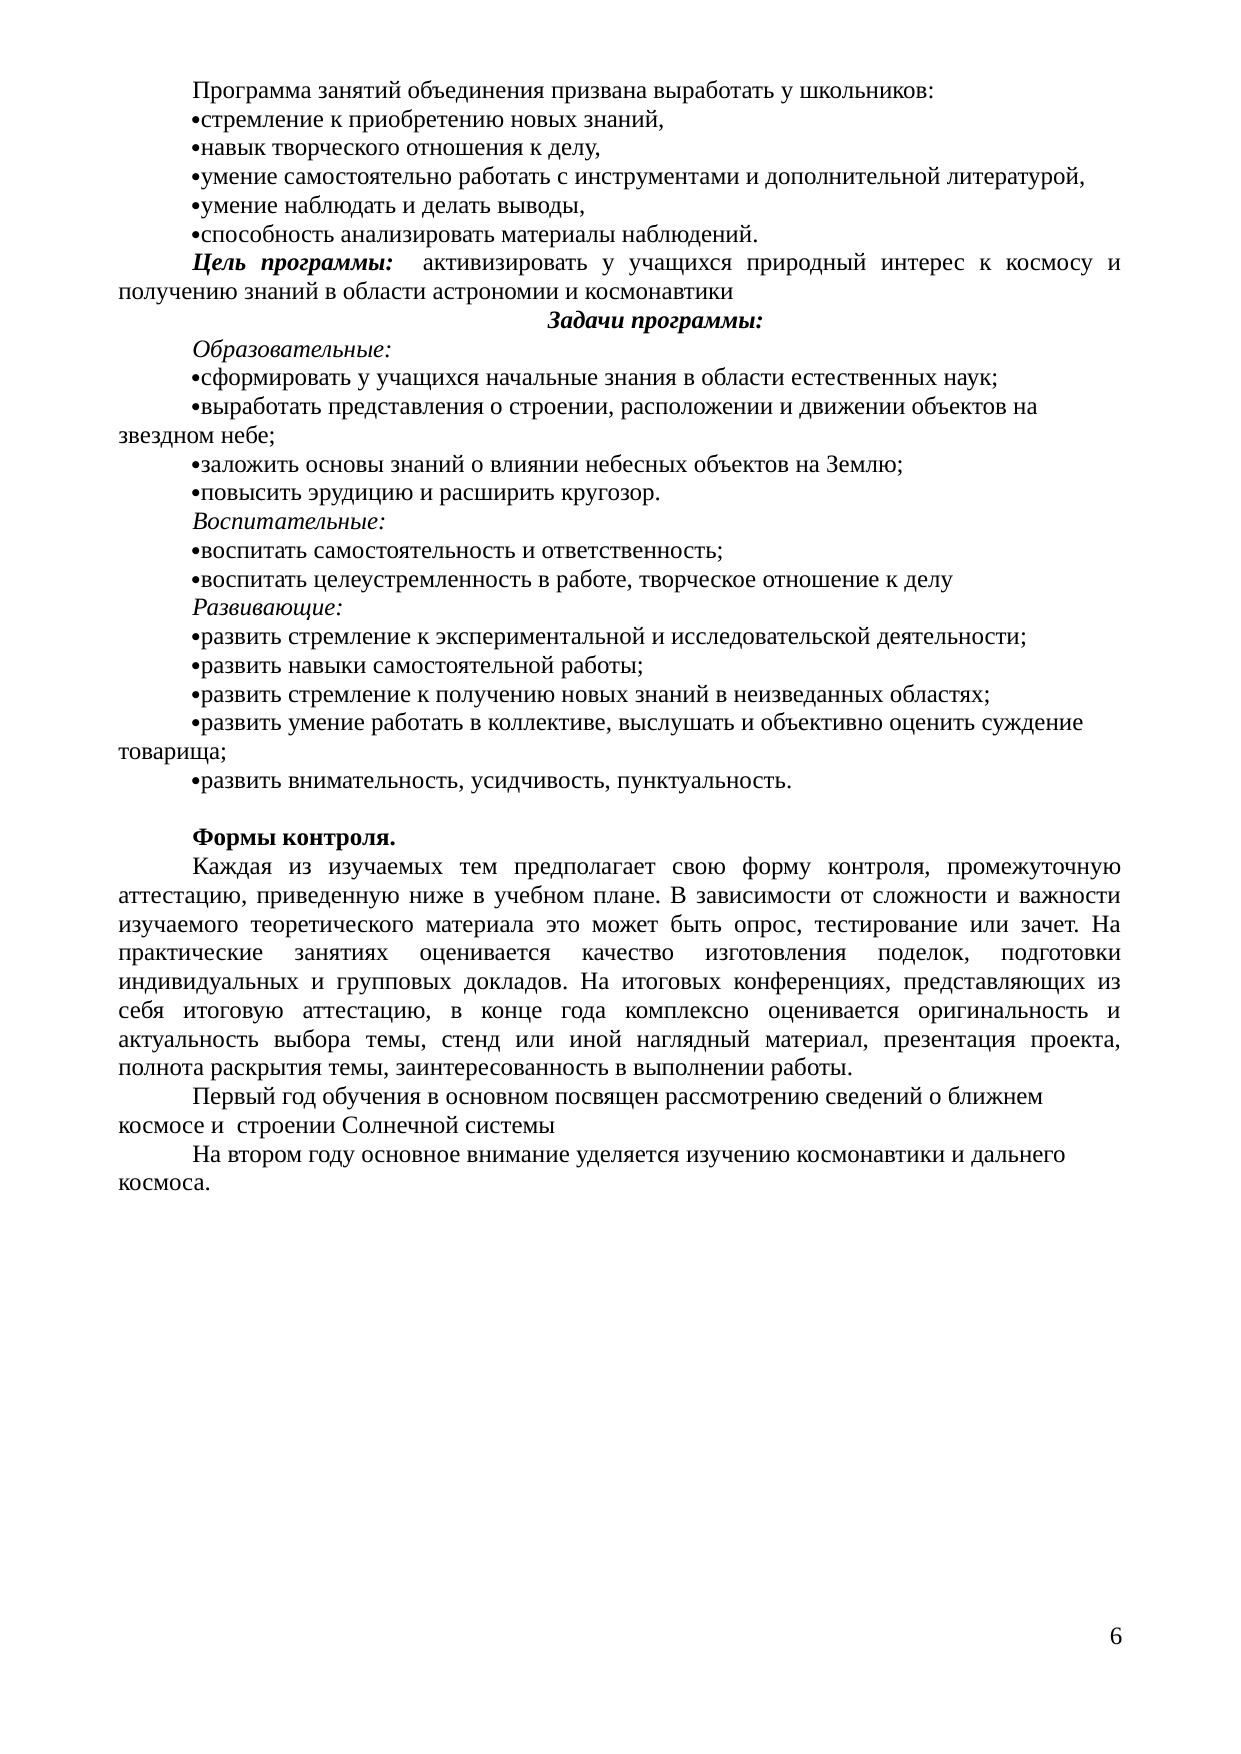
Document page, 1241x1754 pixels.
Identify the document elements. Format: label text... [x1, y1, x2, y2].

text Цель программы: активизировать у учащихся природный интерес к космосу и получению знаний в области астрономии и космонавтики [118, 247, 1122, 305]
list повысить эрудицию и расширить кругозор. [118, 477, 1122, 506]
list выработать представления о строении, расположении и движении объектов на звездном небе; [118, 391, 1122, 449]
list умение наблюдать и делать выводы, [118, 190, 1122, 219]
text Образовательные: [118, 334, 1122, 362]
text Каждая из изучаемых тем предполагает свою форму контроля, промежуточную аттестацию, приведенную ниже в учебном плане. В зависимости от сложности и важности изучаемого теоретического материала это может быть опрос, тестирование или зачет. На практические занятиях оценивается качество изготовления поделок, подготовки индивидуальных и групповых докладов. На итоговых конференциях, представляющих из себя итоговую аттестацию, в конце года комплексно оценивается оригинальность и актуальность выбора темы, стенд или иной наглядный материал, презентация проекта, полнота раскрытия темы, заинтересованность в выполнении работы. [118, 851, 1122, 1081]
list навык творческого отношения к делу, [118, 132, 1122, 161]
text Формы контроля. [118, 822, 1122, 851]
list развить навыки самостоятельной работы; [118, 650, 1122, 679]
list развить внимательность, усидчивость, пунктуальность. [118, 765, 1122, 794]
text На втором году основное внимание уделяется изучению космонавтики и дальнего космоса. [118, 1139, 1122, 1196]
list развить стремление к получению новых знаний в неизведанных областях; [118, 679, 1122, 707]
text Задачи программы: [118, 305, 1122, 334]
list воспитать целеустремленность в работе, творческое отношение к делу [118, 564, 1122, 592]
list воспитать самостоятельность и ответственность; [118, 535, 1122, 564]
text Первый год обучения в основном посвящен рассмотрению сведений о ближнем космосе и строении Солнечной системы [118, 1081, 1122, 1139]
list способность анализировать материалы наблюдений. [118, 219, 1122, 247]
list развить умение работать в коллективе, выслушать и объективно оценить суждение товарища; [118, 707, 1122, 765]
text Воспитательные: [118, 506, 1122, 535]
list развить стремление к экспериментальной и исследовательской деятельности; [118, 621, 1122, 650]
list умение самостоятельно работать с инструментами и дополнительной литературой, [118, 161, 1122, 190]
list заложить основы знаний о влиянии небесных объектов на Землю; [118, 449, 1122, 477]
text Развивающие: [118, 592, 1122, 621]
text Программа занятий объединения призвана выработать у школьников: [118, 75, 1122, 104]
list стремление к приобретению новых знаний, [118, 104, 1122, 132]
list сформировать у учащихся начальные знания в области естественных наук; [118, 362, 1122, 391]
